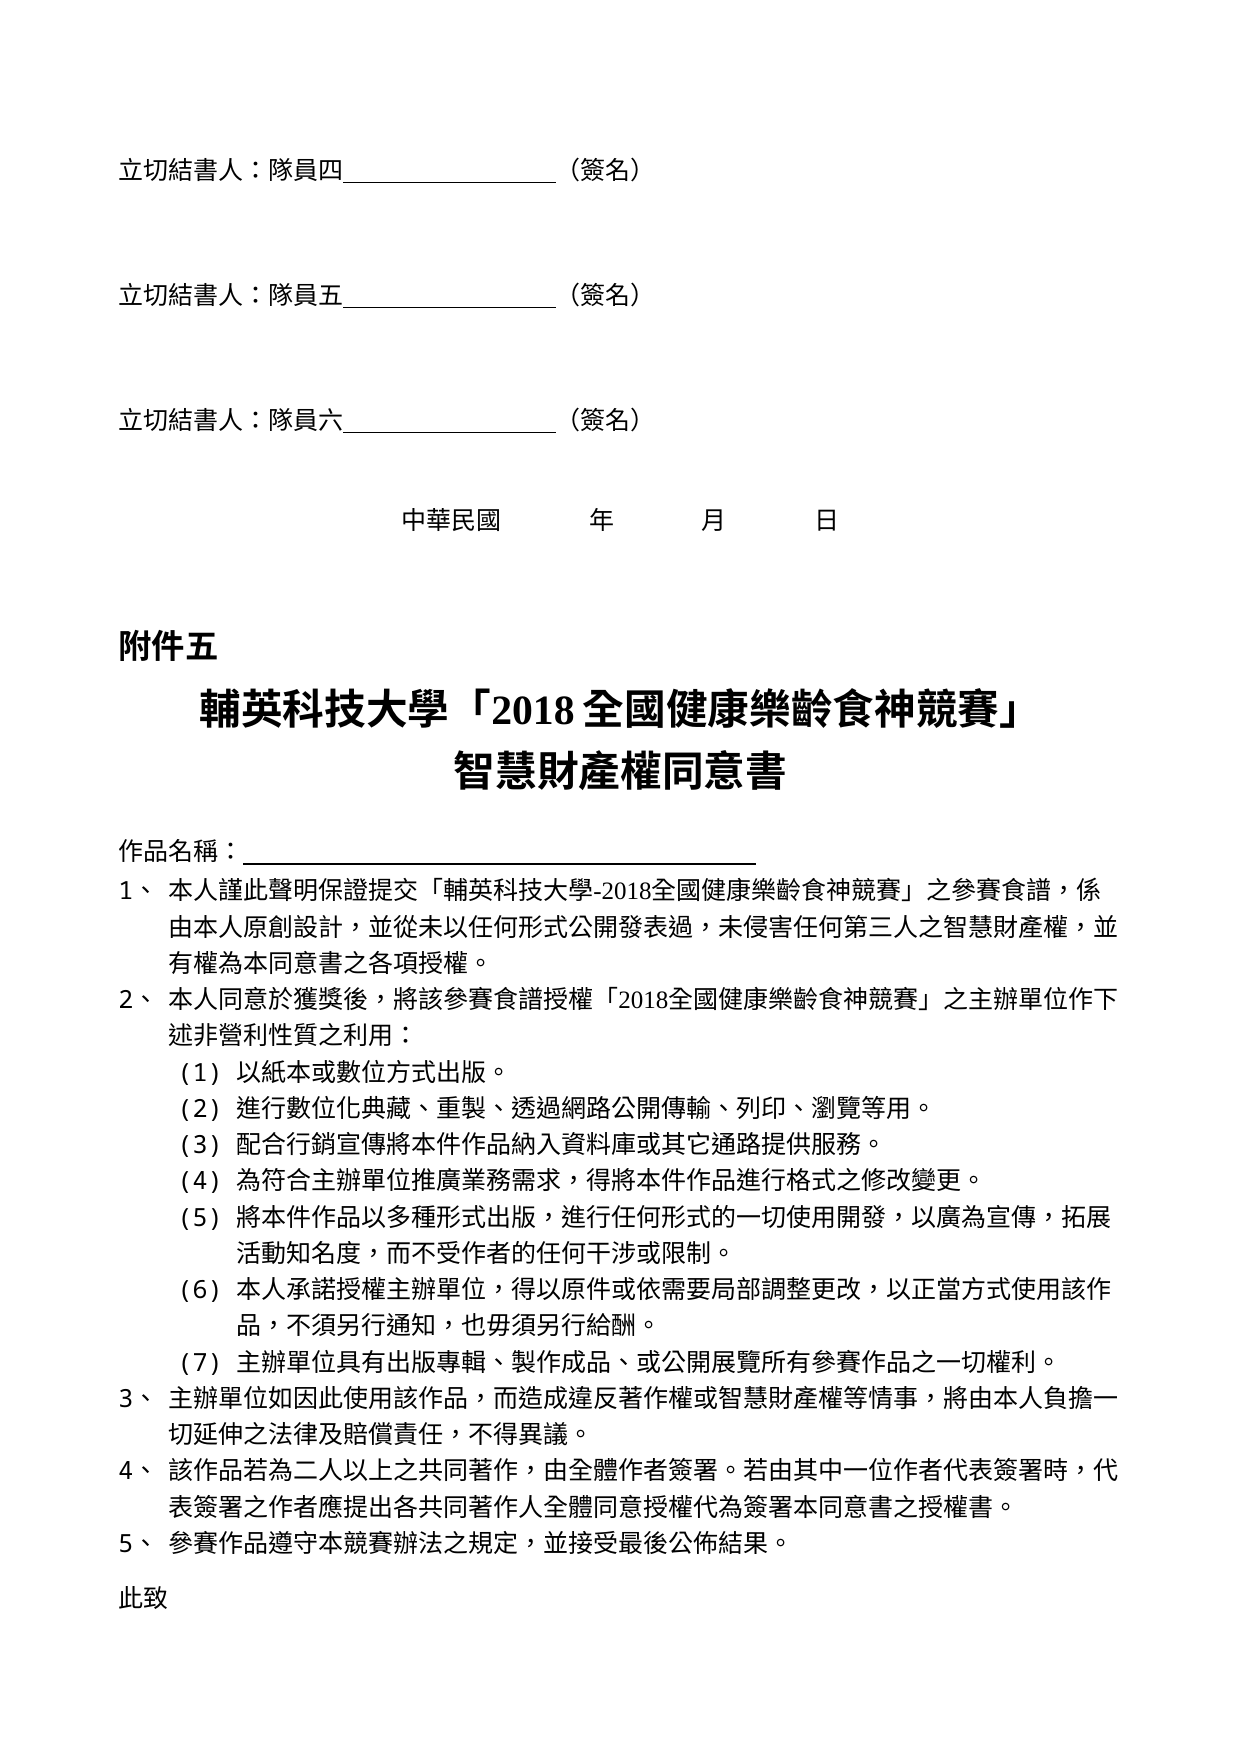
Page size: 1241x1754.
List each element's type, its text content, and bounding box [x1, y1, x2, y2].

list 配合行銷宣傳將本件作品納入資料庫或其它通路提供服務。 [177, 1124, 1122, 1161]
list 將本件作品以多種形式出版，進行任何形式的一切使用開發，以廣為宣傳，拓展活動知名度，而不受作者的任何干涉或限制。 [177, 1197, 1122, 1269]
text 立切結書人：隊員四 （簽名） [118, 127, 1122, 189]
list 進行數位化典藏、重製、透過網路公開傳輸、列印、瀏覽等用。 [177, 1088, 1122, 1124]
list 主辦單位具有出版專輯、製作成品、或公開展覽所有參賽作品之一切權利。 [177, 1342, 1122, 1378]
list 本人承諾授權主辦單位，得以原件或依需要局部調整更改，以正當方式使用該作品，不須另行通知，也毋須另行給酬。 [177, 1269, 1122, 1342]
text 立切結書人：隊員五 （簽名） [118, 252, 1122, 314]
text 作品名稱： [118, 808, 1122, 871]
text 智慧財產權同意書 [118, 727, 1122, 789]
list 本人謹此聲明保證提交「輔英科技大學-2018全國健康樂齡食神競賽」之參賽食譜，係由本人原創設計，並從未以任何形式公開發表過，未侵害任何第三人之智慧財產權，並有權為本同意書之各項授權。 [118, 871, 1122, 979]
text 輔英科技大學「2018全國健康樂齡食神競賽」 [118, 664, 1122, 727]
text 此致 [118, 1578, 1122, 1614]
list 為符合主辦單位推廣業務需求，得將本件作品進行格式之修改變更。 [177, 1161, 1122, 1197]
list 參賽作品遵守本競賽辦法之規定，並接受最後公佈結果。 [118, 1523, 1122, 1559]
list 該作品若為二人以上之共同著作，由全體作者簽署。若由其中一位作者代表簽署時，代表簽署之作者應提出各共同著作人全體同意授權代為簽署本同意書之授權書。 [118, 1451, 1122, 1523]
list 以紙本或數位方式出版。 [177, 1052, 1122, 1088]
text 中華民國 年 月 日 [118, 477, 1122, 539]
text 附件五 [118, 602, 1122, 664]
text 立切結書人：隊員六 （簽名） [118, 377, 1122, 439]
list 本人同意於獲獎後，將該參賽食譜授權「2018全國健康樂齡食神競賽」之主辦單位作下述非營利性質之利用： [118, 979, 1122, 1052]
list 主辦單位如因此使用該作品，而造成違反著作權或智慧財產權等情事，將由本人負擔一切延伸之法律及賠償責任，不得異議。 [118, 1378, 1122, 1451]
